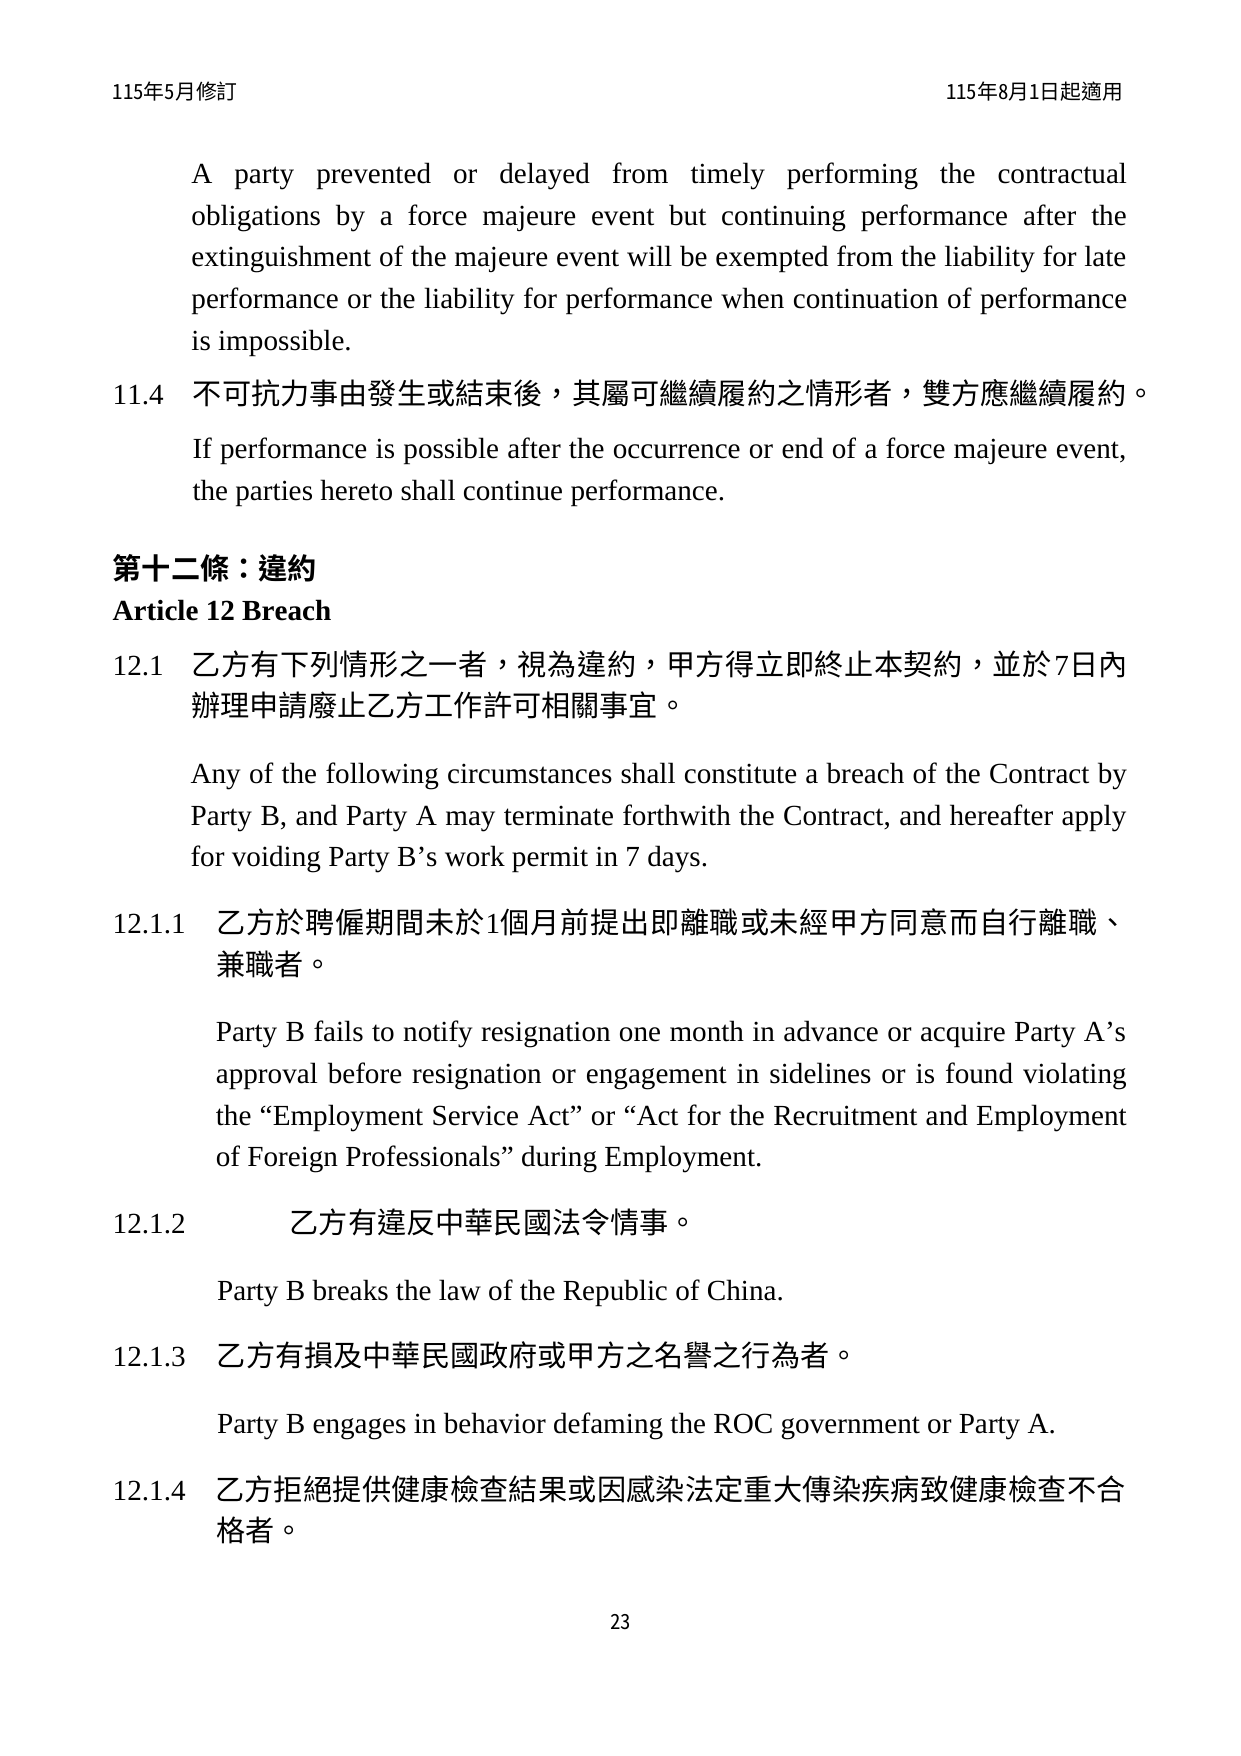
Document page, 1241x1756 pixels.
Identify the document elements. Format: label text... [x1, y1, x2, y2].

text Party B engages in behavior defaming the ROC government or Party A. [217, 1400, 1128, 1442]
text A party prevented or delayed from timely performing the contractual obligations by a force majeure event but continuing performance after the extinguishment of the majeure event will be exempted from the liability for late performance or the liability for performance when continuation of performance is impossible. [112, 150, 1128, 358]
text Party B breaks the law of the Republic of China. [217, 1267, 1128, 1308]
text 12.1.3 乙方有損及中華民國政府或甲方之名譽之行為者。 [112, 1333, 1128, 1375]
text 12.1.4 乙方拒絕提供健康檢查結果或因感染法定重大傳染疾病致健康檢查不合格者。 [112, 1467, 1128, 1550]
text 12.1 乙方有下列情形之一者，視為違約，甲方得立即終止本契約，並於7日內辦理申請廢止乙方工作許可相關事宜。 [112, 642, 1128, 725]
text If performance is possible after the occurrence or end of a force majeure event, the parties hereto shall continue performance. [192, 425, 1128, 508]
text 12.1.1 乙方於聘僱期間未於1個月前提出即離職或未經甲方同意而自行離職、兼職者。 [112, 900, 1128, 983]
text 12.1.2 乙方有違反中華民國法令情事。 [112, 1200, 1128, 1242]
subtitle 第十二條：違約 [112, 546, 1128, 587]
text Party B fails to notify resignation one month in advance or acquire Party A’s approval before resignation or engagement in sidelines or is found violating the “Employment Service Act” or “Act for the Recruitment and Employment of Foreign Professionals” during Employment. [216, 1008, 1128, 1175]
text Any of the following circumstances shall constitute a breach of the Contract by Party B, and Party A may terminate forthwith the Contract, and hereafter apply for voiding Party B’s work permit in 7 days. [190, 750, 1128, 875]
text 11.4 不可抗力事由發生或結束後，其屬可繼續履約之情形者，雙方應繼續履約。 [112, 371, 1128, 412]
subtitle Article 12 Breach [112, 587, 1128, 629]
